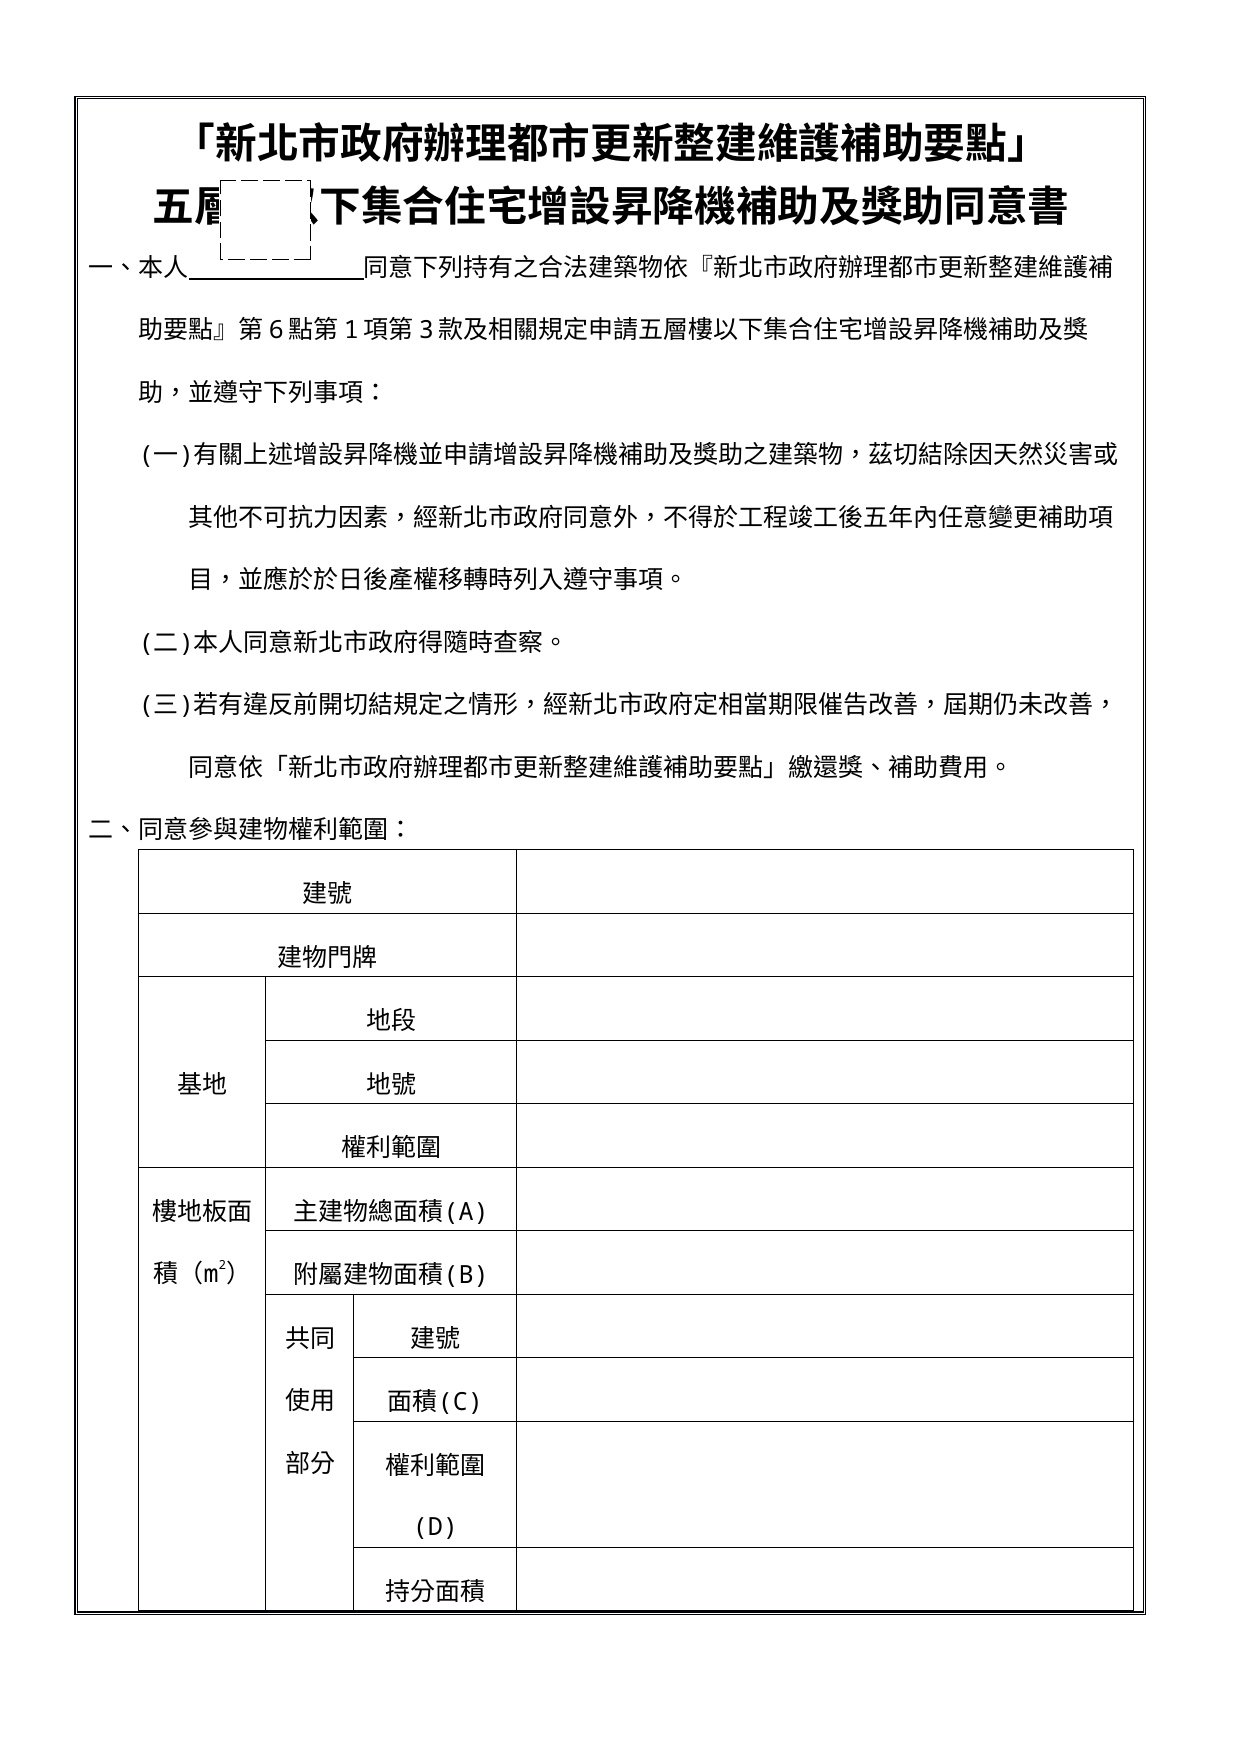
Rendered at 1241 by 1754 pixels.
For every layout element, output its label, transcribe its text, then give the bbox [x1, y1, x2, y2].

table_cell 面積(C) [354, 1358, 516, 1421]
table_cell [517, 1041, 1133, 1103]
table_cell 地段 [266, 977, 516, 1039]
table_cell 主建物總面積(A) [266, 1168, 516, 1230]
table_cell 建號 [354, 1295, 516, 1357]
table_header 「新北市政府辦理都市更新整建維護補助要點」 五層樓以下集合住宅增設昇降機補助及獎助同意書 一、本人 同意下列持有之合法建築物依『新北市政府辦理都市更新整建維護補助要點』第6點第1項第3款及相關規定申請五層樓以下集合住宅增設昇降機補助及獎助，並遵守下列事項： (一)有關上述增設昇降機並申請增設昇降機補助及獎助之建築物，茲切結除因天然災害或其他不可抗力因素，經新北市政府同意外，不得於工程竣工後五年內任意變更補助項目，並應於於日後產權移轉時列入遵守事項。 (二)本人同意新北市政府得隨時查察。 (三)若有違反前開切結規定之情形，經新北市政府定相當期限催告改善，屆期仍未改善，同意依「新北市政府辦理都市更新整建維護補助要點」繳還獎、補助費用。 二、同意參與建物權利範圍： [78, 99, 1143, 1611]
table_cell 樓地板面積（m2） [139, 1168, 265, 1610]
table_cell [517, 1422, 1133, 1547]
table_cell 基地 [139, 977, 265, 1167]
table_cell 附屬建物面積(B) [266, 1231, 516, 1294]
table_cell 權利範圍(D) [354, 1422, 516, 1547]
table_cell [517, 1548, 1133, 1610]
table_cell [517, 1231, 1133, 1294]
table_cell 權利範圍 [266, 1104, 516, 1167]
table_cell [517, 1358, 1133, 1421]
table_cell [517, 914, 1133, 976]
table_cell 持分面積 [354, 1548, 516, 1610]
table_cell 建物門牌 [139, 914, 516, 976]
table_cell 共同使用部分 [266, 1295, 353, 1610]
table_cell [517, 1168, 1133, 1230]
table_cell [517, 1295, 1133, 1357]
table_cell [517, 1104, 1133, 1167]
table_header 建號 [139, 850, 516, 912]
table_header [517, 850, 1133, 912]
table_cell 地號 [266, 1041, 516, 1103]
table_cell [517, 977, 1133, 1039]
